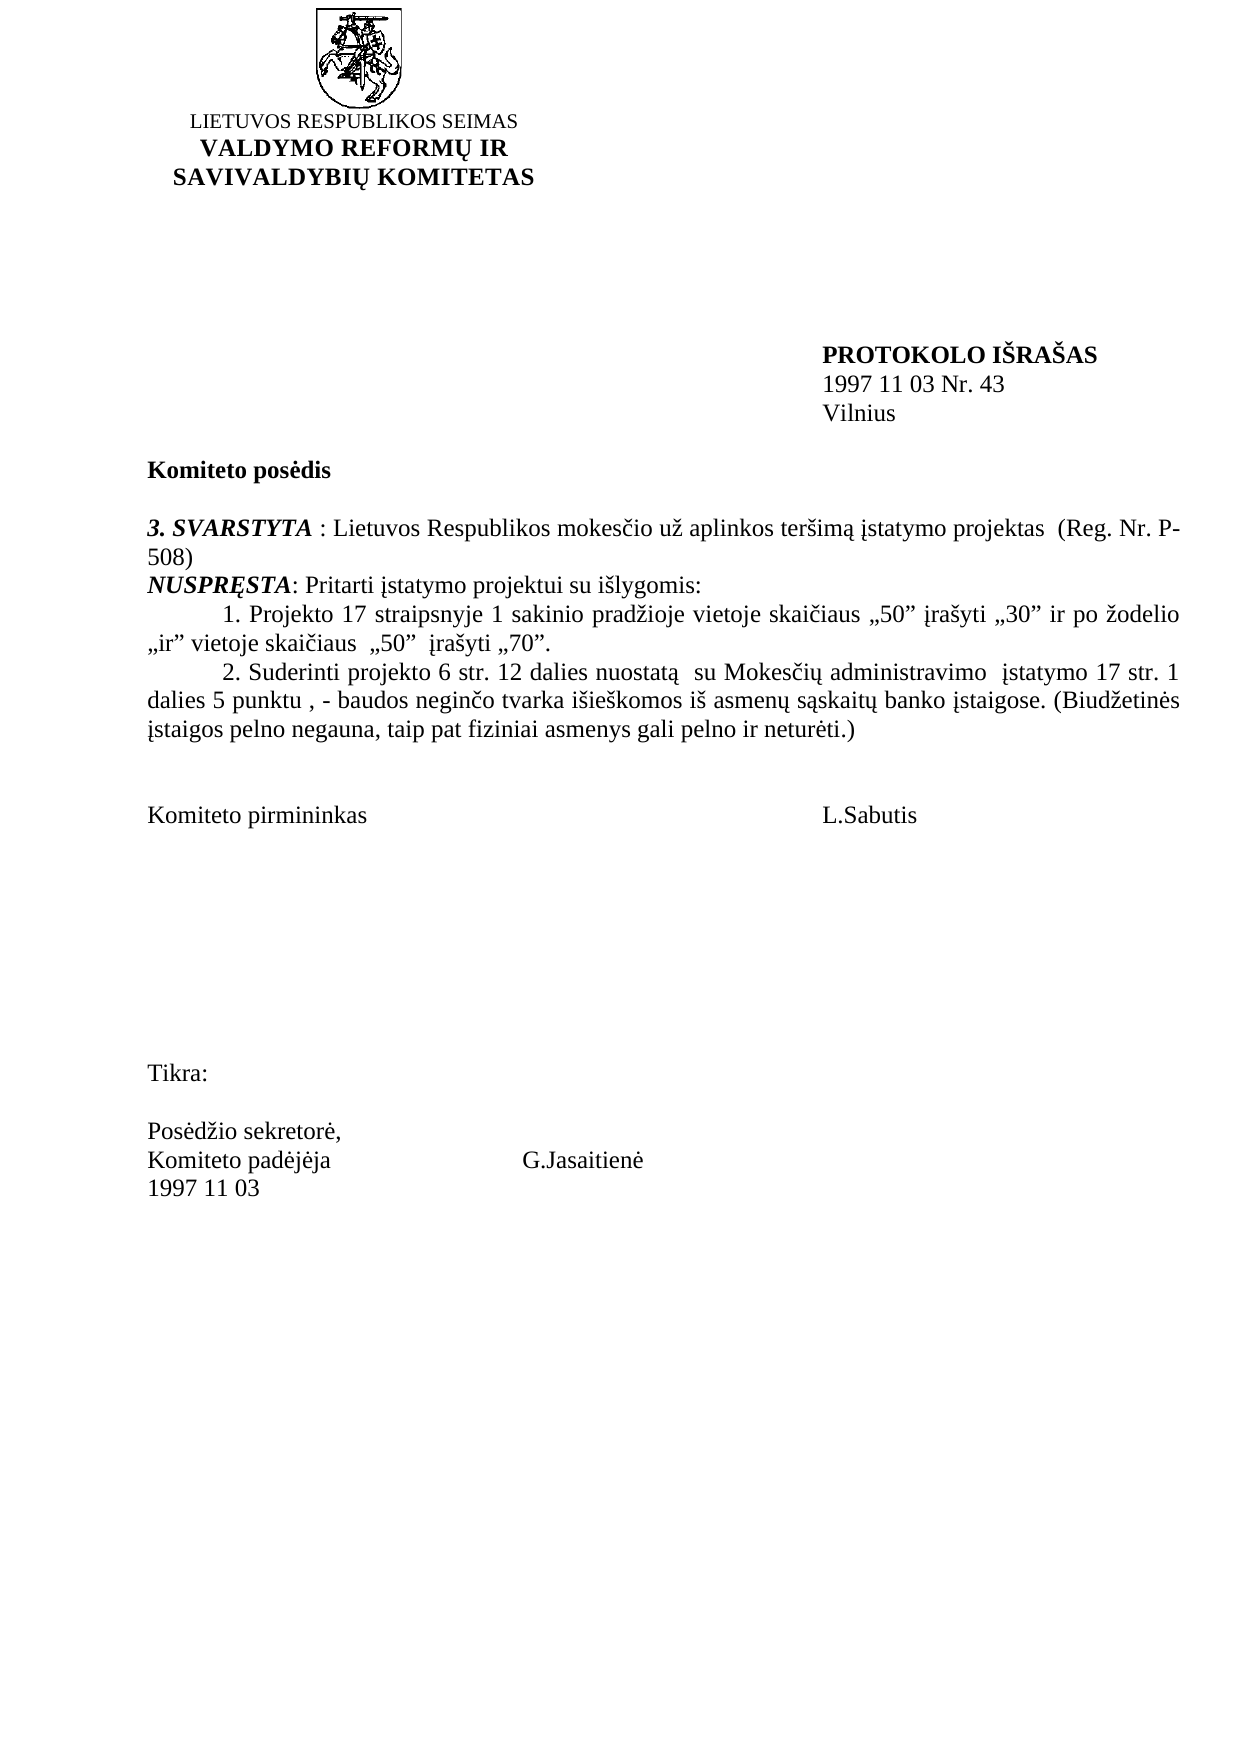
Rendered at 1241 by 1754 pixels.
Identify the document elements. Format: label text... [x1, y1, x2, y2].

text 2. Suderinti projekto 6 str. 12 dalies nuostatą su Mokesčių administravimo įstatymo 17 str. 1 dalies 5 punktu , - baudos neginčo tvarka išieškomos iš asmenų sąskaitų banko įstaigose. (Biudžetinės įstaigos pelno negauna, taip pat fiziniai asmenys gali pelno ir neturėti.) [147, 657, 1182, 743]
text Posėdžio sekretorė, [147, 1116, 1182, 1145]
text NUspręsta: Pritarti įstatymo projektui su išlygomis: [147, 570, 1182, 599]
text 3. SVARSTYTA : Lietuvos Respublikos mokesčio už aplinkos teršimą įstatymo projektas (Reg. Nr. P- 508) [147, 513, 1182, 570]
text 1. Projekto 17 straipsnyje 1 sakinio pradžioje vietoje skaičiaus „50” įrašyti „30” ir po žodelio „ir” vietoje skaičiaus „50” įrašyti „70”. [147, 599, 1182, 657]
text 1997 11 03 Nr. 43 [147, 369, 1182, 398]
text Tikra: [147, 1058, 1182, 1087]
text PROTOKOLO IŠRAŠAS [747, 340, 1182, 369]
text 1997 11 03 [147, 1173, 1182, 1202]
text Komiteto pirmininkas L.Sabutis [147, 800, 1182, 828]
text Vilnius [147, 398, 1182, 427]
text LIETUVOS RESPUBLIKOS SEIMAS VALDYMO REFORMŲ IR SAVIVALDYBIŲ KOMITETAS [147, 21, 561, 190]
text Komiteto posėdis [147, 455, 1182, 484]
text Komiteto padėjėja G.Jasaitienė [147, 1145, 1182, 1173]
